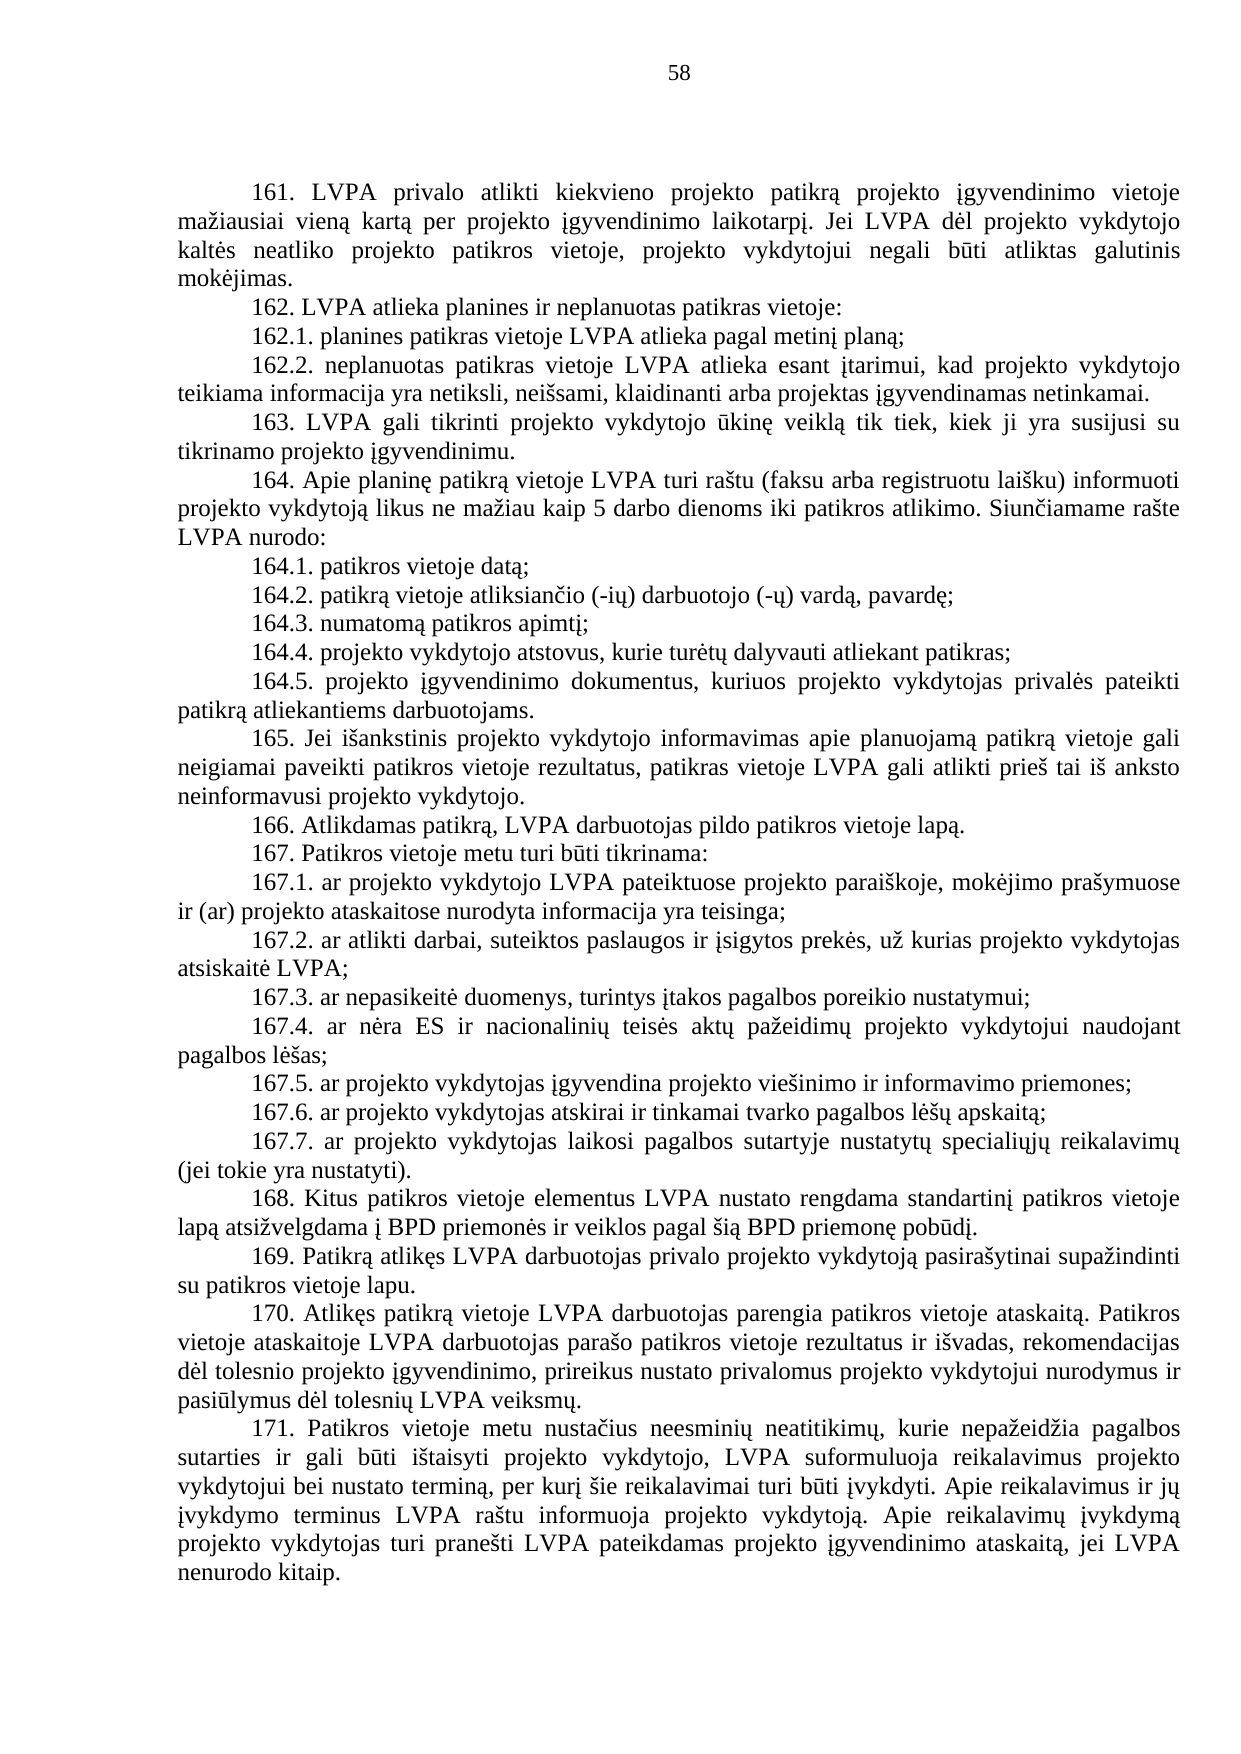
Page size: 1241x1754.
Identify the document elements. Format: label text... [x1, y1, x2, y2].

text 171. Patikros vietoje metu nustačius neesminių neatitikimų, kurie nepažeidžia pagalbos sutarties ir gali būti ištaisyti projekto vykdytojo, LVPA suformuluoja reikalavimus projekto vykdytojui bei nustato terminą, per kurį šie reikalavimai turi būti įvykdyti. Apie reikalavimus ir jų įvykdymo terminus LVPA raštu informuoja projekto vykdytoją. Apie reikalavimų įvykdymą projekto vykdytojas turi pranešti LVPA pateikdamas projekto įgyvendinimo ataskaitą, jei LVPA nenurodo kitaip. [177, 1413, 1181, 1586]
text 167.6. ar projekto vykdytojas atskirai ir tinkamai tvarko pagalbos lėšų apskaitą; [177, 1097, 1181, 1126]
text 164. Apie planinę patikrą vietoje LVPA turi raštu (faksu arba registruotu laišku) informuoti projekto vykdytoją likus ne mažiau kaip 5 darbo dienoms iki patikros atlikimo. Siunčiamame rašte LVPA nurodo: [177, 465, 1181, 551]
text 167.1. ar projekto vykdytojo LVPA pateiktuose projekto paraiškoje, mokėjimo prašymuose ir (ar) projekto ataskaitose nurodyta informacija yra teisinga; [177, 867, 1181, 925]
text 163. LVPA gali tikrinti projekto vykdytojo ūkinę veiklą tik tiek, kiek ji yra susijusi su tikrinamo projekto įgyvendinimu. [177, 407, 1181, 465]
text 164.2. patikrą vietoje atliksiančio (-ių) darbuotojo (-ų) vardą, pavardę; [177, 580, 1181, 608]
text 168. Kitus patikros vietoje elementus LVPA nustato rengdama standartinį patikros vietoje lapą atsižvelgdama į BPD priemonės ir veiklos pagal šią BPD priemonę pobūdį. [177, 1183, 1181, 1241]
text 161. LVPA privalo atlikti kiekvieno projekto patikrą projekto įgyvendinimo vietoje mažiausiai vieną kartą per projekto įgyvendinimo laikotarpį. Jei LVPA dėl projekto vykdytojo kaltės neatliko projekto patikros vietoje, projekto vykdytojui negali būti atliktas galutinis mokėjimas. [177, 177, 1181, 292]
text 164.1. patikros vietoje datą; [177, 551, 1181, 580]
text 166. Atlikdamas patikrą, LVPA darbuotojas pildo patikros vietoje lapą. [177, 810, 1181, 838]
text 164.3. numatomą patikros apimtį; [177, 608, 1181, 637]
text 167.4. ar nėra ES ir nacionalinių teisės aktų pažeidimų projekto vykdytojui naudojant pagalbos lėšas; [177, 1011, 1181, 1068]
text 167.2. ar atlikti darbai, suteiktos paslaugos ir įsigytos prekės, už kurias projekto vykdytojas atsiskaitė LVPA; [177, 925, 1181, 982]
text 167. Patikros vietoje metu turi būti tikrinama: [177, 838, 1181, 867]
text 167.3. ar nepasikeitė duomenys, turintys įtakos pagalbos poreikio nustatymui; [177, 982, 1181, 1011]
text 165. Jei išankstinis projekto vykdytojo informavimas apie planuojamą patikrą vietoje gali neigiamai paveikti patikros vietoje rezultatus, patikras vietoje LVPA gali atlikti prieš tai iš anksto neinformavusi projekto vykdytojo. [177, 723, 1181, 810]
text 164.4. projekto vykdytojo atstovus, kurie turėtų dalyvauti atliekant patikras; [177, 637, 1181, 666]
text 162.2. neplanuotas patikras vietoje LVPA atlieka esant įtarimui, kad projekto vykdytojo teikiama informacija yra netiksli, neišsami, klaidinanti arba projektas įgyvendinamas netinkamai. [177, 350, 1181, 407]
text 167.7. ar projekto vykdytojas laikosi pagalbos sutartyje nustatytų specialiųjų reikalavimų (jei tokie yra nustatyti). [177, 1126, 1181, 1183]
text 169. Patikrą atlikęs LVPA darbuotojas privalo projekto vykdytoją pasirašytinai supažindinti su patikros vietoje lapu. [177, 1241, 1181, 1298]
text 162.1. planines patikras vietoje LVPA atlieka pagal metinį planą; [177, 321, 1181, 350]
text 170. Atlikęs patikrą vietoje LVPA darbuotojas parengia patikros vietoje ataskaitą. Patikros vietoje ataskaitoje LVPA darbuotojas parašo patikros vietoje rezultatus ir išvadas, rekomendacijas dėl tolesnio projekto įgyvendinimo, prireikus nustato privalomus projekto vykdytojui nurodymus ir pasiūlymus dėl tolesnių LVPA veiksmų. [177, 1298, 1181, 1413]
text 164.5. projekto įgyvendinimo dokumentus, kuriuos projekto vykdytojas privalės pateikti patikrą atliekantiems darbuotojams. [177, 666, 1181, 723]
text 162. LVPA atlieka planines ir neplanuotas patikras vietoje: [177, 292, 1181, 321]
text 167.5. ar projekto vykdytojas įgyvendina projekto viešinimo ir informavimo priemones; [177, 1068, 1181, 1097]
